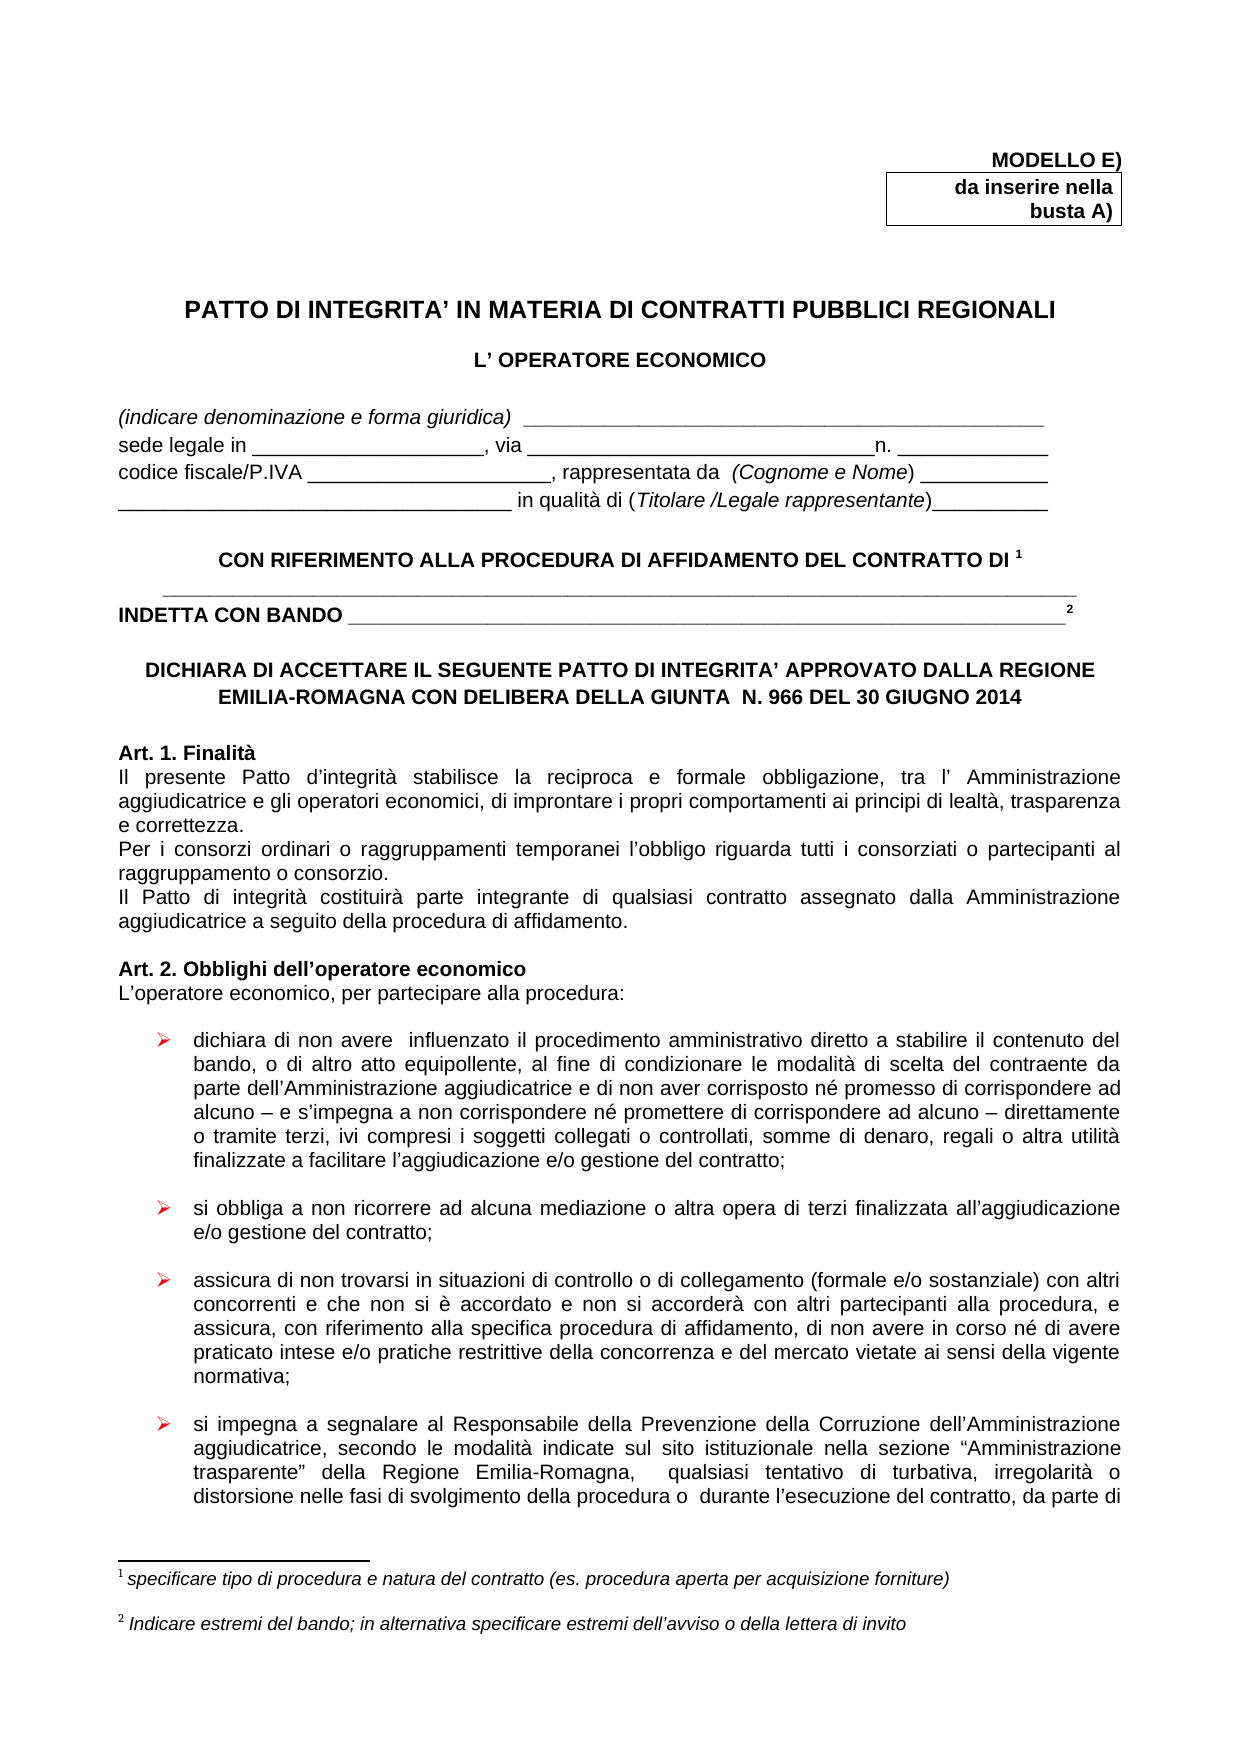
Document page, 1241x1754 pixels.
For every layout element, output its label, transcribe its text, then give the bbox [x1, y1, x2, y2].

list si obbliga a non ricorrere ad alcuna mediazione o altra opera di terzi finalizzata all’aggiudicazione e/o gestione del contratto; [156, 1196, 1122, 1244]
text CON RIFERIMENTO ALLA PROCEDURA DI AFFIDAMENTO DEL CONTRATTO DI _______________________________________________________________________________ [118, 547, 1122, 599]
text (indicare denominazione e forma giuridica) _____________________________________________ [118, 405, 1122, 429]
list assicura di non trovarsi in situazioni di controllo o di collegamento (formale e/o sostanziale) con altri concorrenti e che non si è accordato e non si accorderà con altri partecipanti alla procedura, e assicura, con riferimento alla specifica procedura di affidamento, di non avere in corso né di avere praticato intese e/o pratiche restrittive della concorrenza e del mercato vietate ai sensi della vigente normativa; [156, 1268, 1122, 1388]
text __________________________________ in qualità di (Titolare /Legale rappresentante)__________ [118, 487, 1122, 511]
text codice fiscale/P.IVA _____________________, rappresentata da (Cognome e Nome) ___________ [118, 460, 1122, 484]
text Per i consorzi ordinari o raggruppamenti temporanei l’obbligo riguarda tutti i consorziati o partecipanti al raggruppamento o consorzio. [118, 837, 1122, 884]
list si impegna a segnalare al Responsabile della Prevenzione della Corruzione dell’Amministrazione aggiudicatrice, secondo le modalità indicate sul sito istituzionale nella sezione “Amministrazione trasparente” della Regione Emilia-Romagna, qualsiasi tentativo di turbativa, irregolarità o distorsione nelle fasi di svolgimento della procedura o durante l’esecuzione del contratto, da parte di [156, 1412, 1122, 1508]
text L’operatore economico, per partecipare alla procedura: [118, 980, 1122, 1004]
text Il Patto di integrità costituirà parte integrante di qualsiasi contratto assegnato dalla Amministrazione aggiudicatrice a seguito della procedura di affidamento. [118, 884, 1122, 932]
text sede legale in ____________________, via ______________________________n. _____________ [118, 432, 1122, 456]
text Indicare estremi del bando; in alternativa specificare estremi dell’avviso o della lettera di invito [118, 1612, 1122, 1636]
text PATTO DI INTEGRITA’ IN MATERIA DI CONTRATTI PUBBLICI REGIONALI [118, 295, 1122, 323]
text Art. 2. Obblighi dell’operatore economico [118, 956, 1122, 980]
list dichiara di non avere influenzato il procedimento amministrativo diretto a stabilire il contenuto del bando, o di altro atto equipollente, al fine di condizionare le modalità di scelta del contraente da parte dell’Amministrazione aggiudicatrice e di non aver corrisposto né promesso di corrispondere ad alcuno – e s’impegna a non corrispondere né promettere di corrispondere ad alcuno – direttamente o tramite terzi, ivi compresi i soggetti collegati o controllati, somme di denaro, regali o altra utilità finalizzate a facilitare l’aggiudicazione e/o gestione del contratto; [156, 1028, 1122, 1172]
text INDETTA CON BANDO ______________________________________________________________ [118, 602, 1122, 626]
text specificare tipo di procedura e natura del contratto (es. procedura aperta per acquisizione forniture) [118, 1567, 1122, 1591]
text Il presente Patto d’integrità stabilisce la reciproca e formale obbligazione, tra l’ Amministrazione aggiudicatrice e gli operatori economici, di improntare i propri comportamenti ai principi di lealtà, trasparenza e correttezza. [118, 765, 1122, 837]
text Art. 1. Finalità [118, 741, 1122, 765]
text L’ OPERATORE ECONOMICO [118, 347, 1122, 371]
text MODELLO E) [812, 148, 1122, 172]
text da inserire nella busta A) [887, 173, 1121, 225]
text DICHIARA DI ACCETTARE IL SEGUENTE PATTO DI INTEGRITA’ APPROVATO DALLA REGIONE EMILIA-ROMAGNA CON DELIBERA DELLA GIUNTA N. 966 DEL 30 GIUGNO 2014 [118, 657, 1122, 709]
